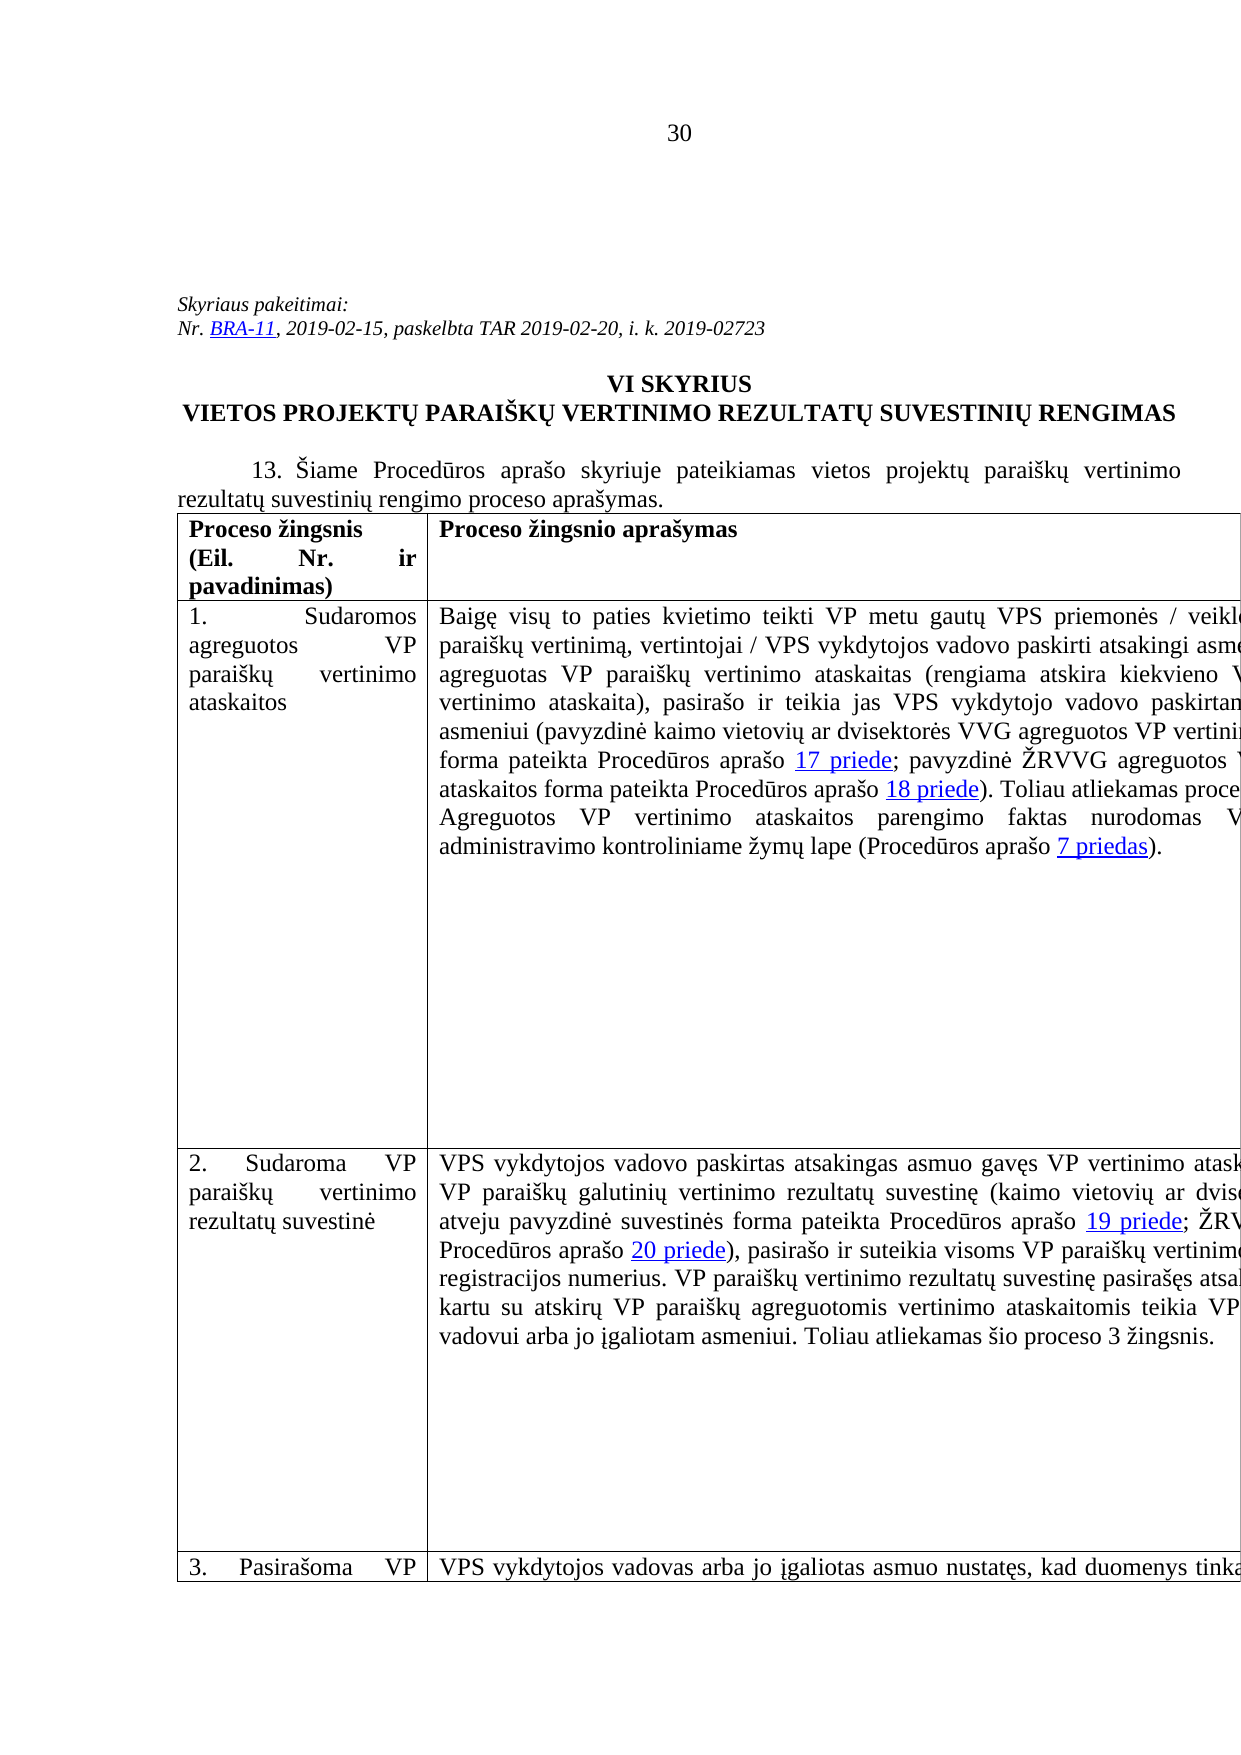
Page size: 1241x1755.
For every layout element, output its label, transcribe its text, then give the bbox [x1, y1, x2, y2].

text VI SKYRIUS [177, 369, 1181, 398]
text Skyriaus pakeitimai: [177, 292, 1181, 316]
text 13. Šiame Procedūros aprašo skyriuje pateikiamas vietos projektų paraiškų vertinimo rezultatų suvestinių rengimo proceso aprašymas. [177, 455, 1181, 513]
table_cell 2. Sudaroma VP paraiškų vertinimo rezultatų suvestinė [178, 1149, 427, 1551]
table_cell VPS vykdytojos vadovo paskirtas atsakingas asmuo gavęs VP vertinimo ataskaitas užpildo VP paraiškų galutinių vertinimo rezultatų suvestinę (kaimo vietovių ar dvisektorės VVG atveju pavyzdinė suvestinės forma pateikta Procedūros aprašo 19 priede; ŽRVVG atveju – Procedūros aprašo 20 priede), pasirašo ir suteikia visoms VP paraiškų vertinimo ataskaitoms registracijos numerius. VP paraiškų vertinimo rezultatų suvestinę pasirašęs atsakingas asmuo kartu su atskirų VP paraiškų agreguotomis vertinimo ataskaitomis teikia VPS vykdytojos vadovui arba jo įgaliotam asmeniui. Toliau atliekamas šio proceso 3 žingsnis. [428, 1149, 1240, 1551]
table_cell Baigę visų to paties kvietimo teikti VP metu gautų VPS priemonės / veiklos srities VP paraiškų vertinimą, vertintojai / VPS vykdytojos vadovo paskirti atsakingi asmenys parengia agreguotas VP paraiškų vertinimo ataskaitas (rengiama atskira kiekvieno VP agreguota vertinimo ataskaita), pasirašo ir teikia jas VPS vykdytojo vadovo paskirtam atsakingam asmeniui (pavyzdinė kaimo vietovių ar dvisektorės VVG agreguotos VP vertinimo ataskaitos forma pateikta Procedūros aprašo 17 priede; pavyzdinė ŽRVVG agreguotos VP vertinimo ataskaitos forma pateikta Procedūros aprašo 18 priede). Toliau atliekamas proceso 2 žingsnis. Agreguotos VP vertinimo ataskaitos parengimo faktas nurodomas VP paraiškos administravimo kontroliniame žymų lape (Procedūros aprašo 7 priedas). [428, 601, 1240, 1147]
table_cell 1. Sudaromos agreguotos VP paraiškų vertinimo ataskaitos [178, 601, 427, 1147]
text Nr. BRA-11, 2019-02-15, paskelbta TAR 2019-02-20, i. k. 2019-02723 [177, 316, 1181, 340]
table_cell VPS vykdytojos vadovas arba jo įgaliotas asmuo nustatęs, kad duomenys tinkami (tinkamai užpildyta, pateikta visa privaloma informacija), pasirašo VP paraiškų vertinimo rezultatų suvestinę ir atskirų VP paraiškų agreguotas vertinimo ataskaitas ir grąžina asmeniui, atsakingam už šios informacijos pateikimą VPS vykdytojos VP atrankos komitetui, toliau atliekamas šio proceso 4 žingsnis. Jeigu nustato, kad duomenys netinkami (netinkamai užpildyta ir (ar) pateikta ne visa privaloma informacija), grąžina VP paraiškų vertinimo rezultatų suvestinę ir (ar) atskirų VP paraiškų vertinimo ataskaitą (-as) pataisyti rengėjams. [428, 1552, 1240, 1581]
text vietos projektų paraiškų vertinimo rezultatų suvestinių rengimas [177, 398, 1181, 427]
table_header Proceso žingsnis (Eil. Nr. ir pavadinimas) [178, 514, 427, 600]
table_header Proceso žingsnio aprašymas [428, 514, 1240, 600]
table_cell 3. Pasirašoma VP [178, 1552, 427, 1581]
